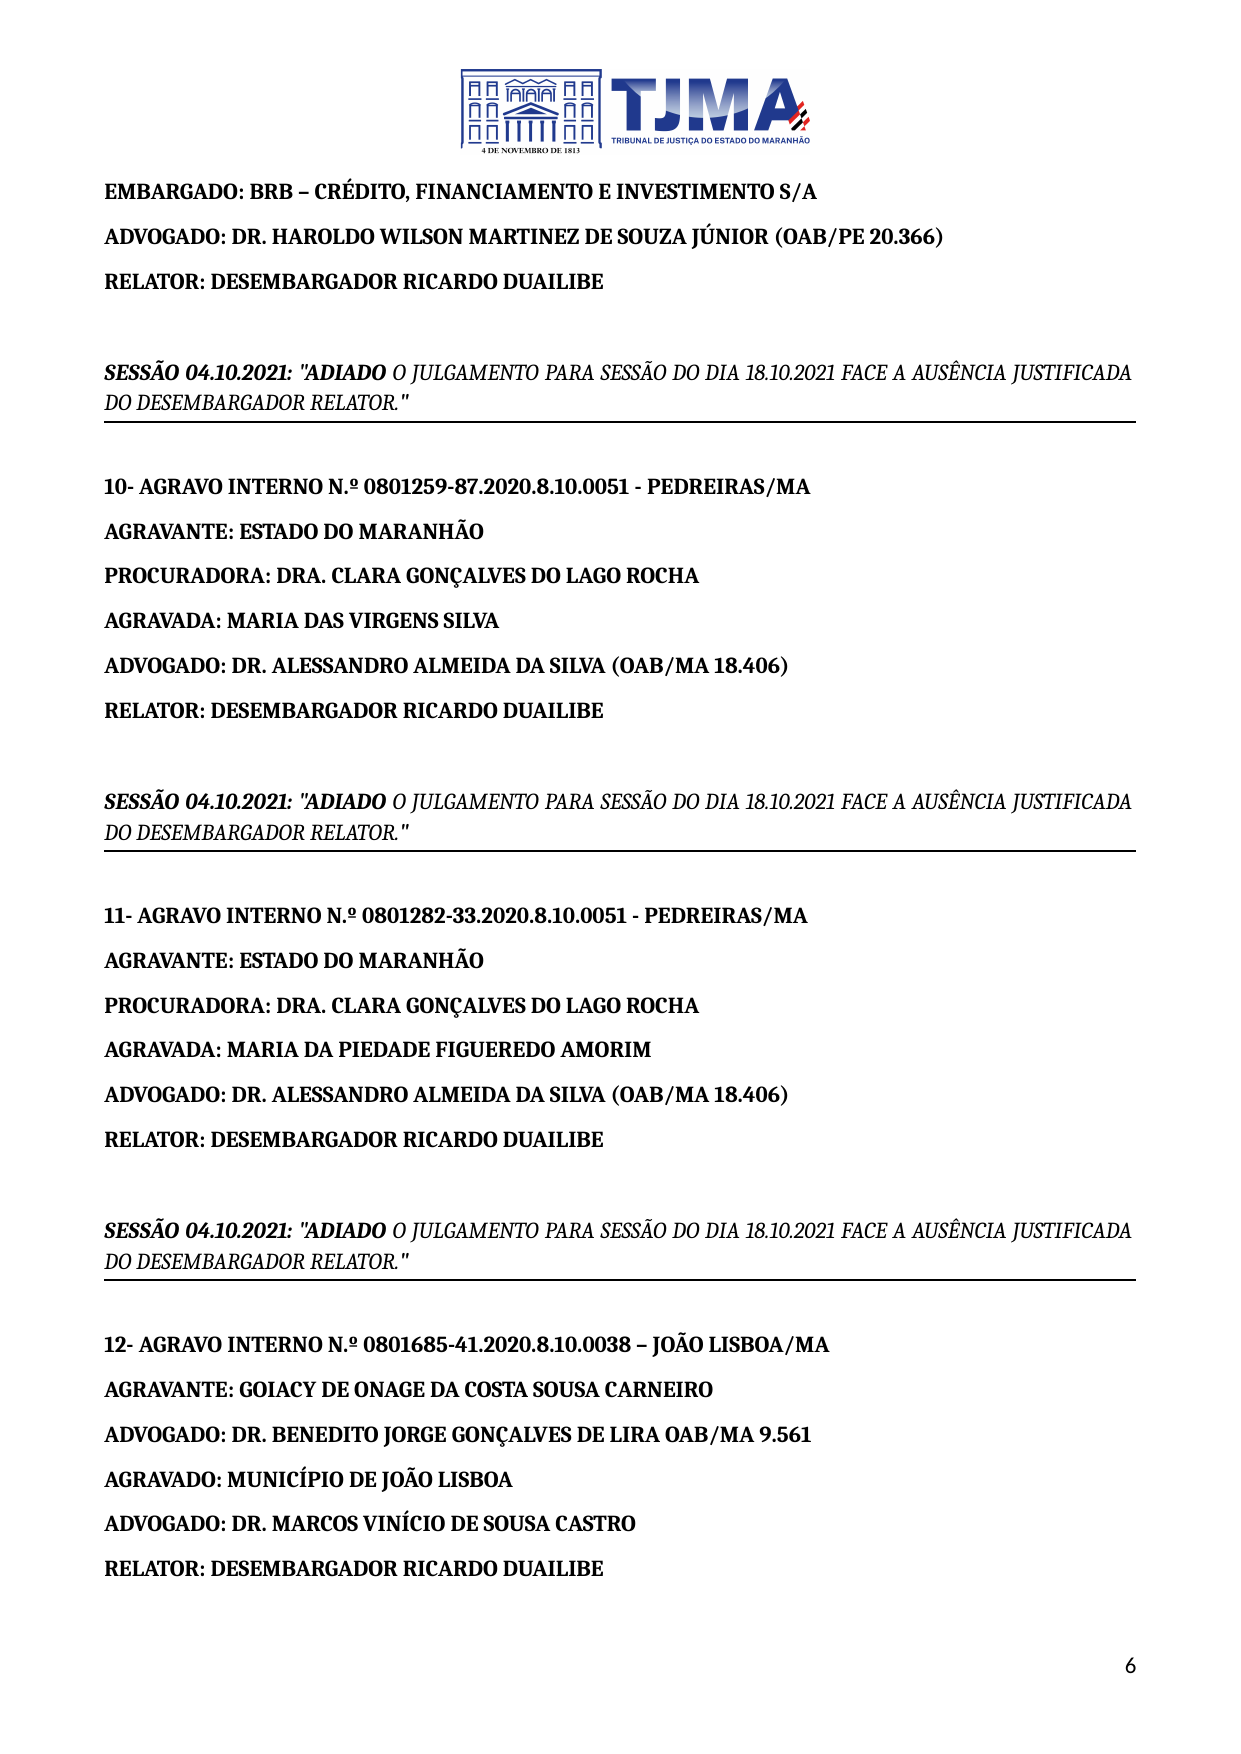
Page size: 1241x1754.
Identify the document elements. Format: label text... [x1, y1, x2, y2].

text PROCURADORA: DRA. CLARA GONÇALVES DO LAGO ROCHA [104, 563, 1136, 589]
text AGRAVADA: MARIA DA PIEDADE FIGUEREDO AMORIM [104, 1037, 1136, 1063]
text 11- AGRAVO INTERNO N.º 0801282-33.2020.8.10.0051 - PEDREIRAS/MA [104, 903, 1136, 929]
text RELATOR: DESEMBARGADOR RICARDO DUAILIBE [104, 1556, 1136, 1582]
text ADVOGADO: DR. ALESSANDRO ALMEIDA DA SILVA (OAB/MA 18.406) [104, 1082, 1136, 1108]
text ADVOGADO: DR. ALESSANDRO ALMEIDA DA SILVA (OAB/MA 18.406) [104, 653, 1136, 679]
text ADVOGADO: DR. HAROLDO WILSON MARTINEZ DE SOUZA JÚNIOR (OAB/PE 20.366) [104, 224, 1136, 250]
text ADVOGADO: DR. MARCOS VINÍCIO DE SOUSA CASTRO [104, 1511, 1136, 1537]
text AGRAVANTE: GOIACY DE ONAGE DA COSTA SOUSA CARNEIRO [104, 1377, 1136, 1403]
text RELATOR: DESEMBARGADOR RICARDO DUAILIBE [104, 698, 1136, 724]
text 12- AGRAVO INTERNO N.º 0801685-41.2020.8.10.0038 – JOÃO LISBOA/MA [104, 1332, 1136, 1358]
text AGRAVADO: MUNICÍPIO DE JOÃO LISBOA [104, 1466, 1136, 1493]
text RELATOR: DESEMBARGADOR RICARDO DUAILIBE [104, 268, 1136, 295]
text AGRAVANTE: ESTADO DO MARANHÃO [104, 948, 1136, 974]
text ADVOGADO: DR. BENEDITO JORGE GONÇALVES DE LIRA OAB/MA 9.561 [104, 1422, 1136, 1448]
text AGRAVADA: MARIA DAS VIRGENS SILVA [104, 608, 1136, 634]
text SESSÃO 04.10.2021: "ADIADO O JULGAMENTO PARA SESSÃO DO DIA 18.10.2021 FACE A AUSÊNCIA JUSTIFICADA DO DESEMBARGADOR RELATOR." [104, 789, 1136, 850]
picture [460, 69, 810, 155]
text SESSÃO 04.10.2021: "ADIADO O JULGAMENTO PARA SESSÃO DO DIA 18.10.2021 FACE A AUSÊNCIA JUSTIFICADA DO DESEMBARGADOR RELATOR." [104, 1218, 1136, 1279]
text RELATOR: DESEMBARGADOR RICARDO DUAILIBE [104, 1127, 1136, 1153]
text AGRAVANTE: ESTADO DO MARANHÃO [104, 518, 1136, 545]
text 10- AGRAVO INTERNO N.º 0801259-87.2020.8.10.0051 - PEDREIRAS/MA [104, 474, 1136, 500]
text PROCURADORA: DRA. CLARA GONÇALVES DO LAGO ROCHA [104, 992, 1136, 1019]
text SESSÃO 04.10.2021: "ADIADO O JULGAMENTO PARA SESSÃO DO DIA 18.10.2021 FACE A AUSÊNCIA JUSTIFICADA DO DESEMBARGADOR RELATOR." [104, 360, 1136, 421]
text EMBARGADO: BRB – CRÉDITO, FINANCIAMENTO E INVESTIMENTO S/A [104, 179, 1136, 205]
